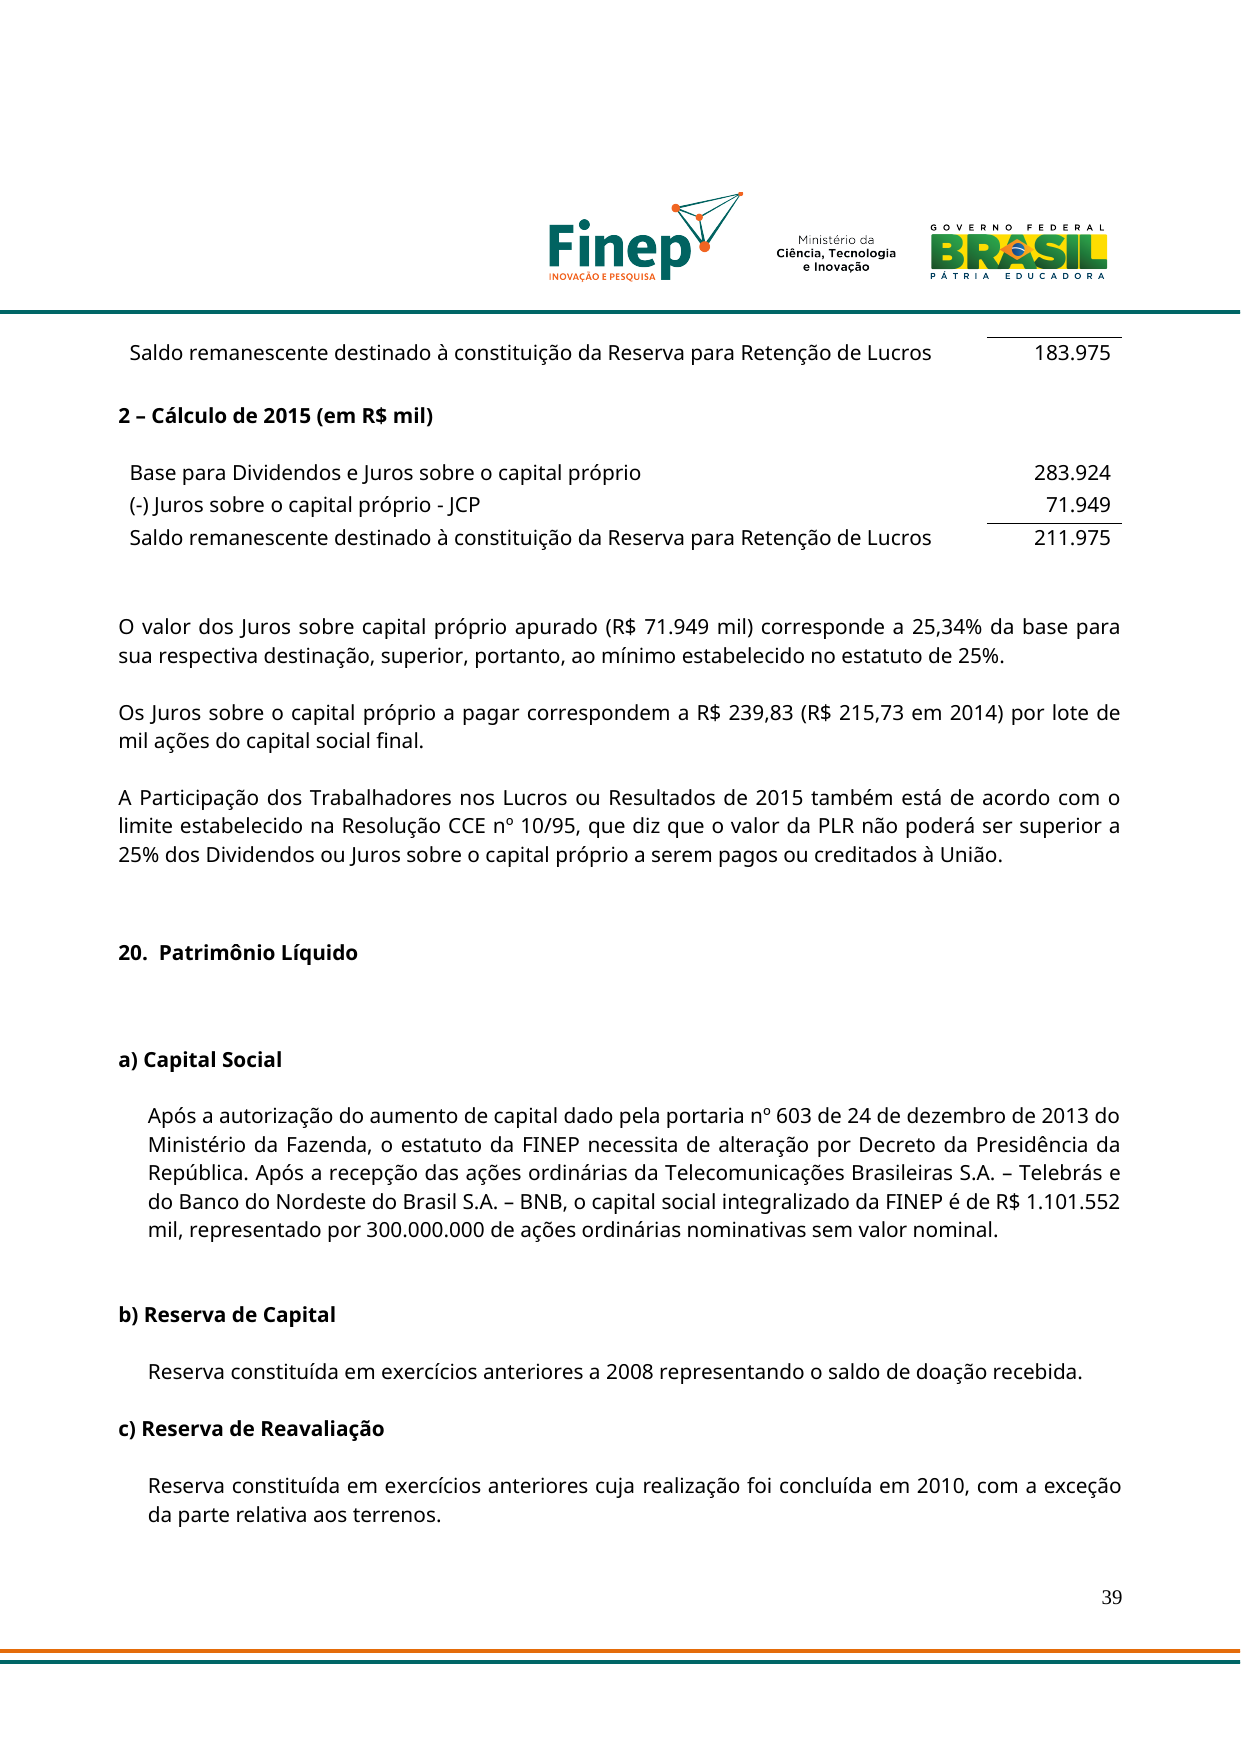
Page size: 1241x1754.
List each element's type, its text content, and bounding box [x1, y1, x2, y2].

text Reserva constituída em exercícios anteriores a 2008 representando o saldo de doação recebida. [148, 1357, 1122, 1386]
subtitle b) Reserva de Capital [118, 1301, 1122, 1329]
table_cell 211.975 [987, 524, 1122, 556]
table_header [459, 897, 548, 938]
table_cell [987, 370, 1122, 402]
table_header [548, 897, 754, 938]
text 2 – Cálculo de 2015 (em R$ mil) [118, 402, 1122, 430]
text A Participação dos Trabalhadores nos Lucros ou Resultados de 2015 também está de acordo com o limite estabelecido na Resolução CCE nº 10/95, que diz que o valor da PLR não poderá ser superior a 25% dos Dividendos ou Juros sobre o capital próprio a serem pagos ou creditados à União. [118, 783, 1122, 868]
table_header [799, 897, 1026, 938]
table_cell Saldo remanescente destinado à constituição da Reserva para Retenção de Lucros [118, 523, 987, 556]
text Após a autorização do aumento de capital dado pela portaria nº 603 de 24 de dezembro de 2013 do Ministério da Fazenda, o estatuto da FINEP necessita de alteração por Decreto da Presidência da República. Após a recepção das ações ordinárias da Telecomunicações Brasileiras S.A. – Telebrás e do Banco do Nordeste do Brasil S.A. – BNB, o capital social integralizado da FINEP é de R$ 1.101.552 mil, representado por 300.000.000 de ações ordinárias nominativas sem valor nominal. [148, 1102, 1122, 1244]
table_cell (-) Juros sobre o capital próprio - JCP [118, 491, 987, 522]
table_cell Saldo remanescente destinado à constituição da Reserva para Retenção de Lucros [118, 337, 987, 370]
table_cell 183.975 [987, 338, 1122, 370]
table_cell 71.949 [987, 491, 1122, 522]
text O valor dos Juros sobre capital próprio apurado (R$ 71.949 mil) corresponde a 25,34% da base para sua respectiva destinação, superior, portanto, ao mínimo estabelecido no estatuto de 25%. [118, 612, 1122, 669]
subtitle 20. Patrimônio Líquido [118, 938, 1122, 967]
table_header 283.924 [987, 459, 1122, 491]
table_header [213, 897, 459, 938]
table_header [755, 897, 799, 938]
table_header Base para Dividendos e Juros sobre o capital próprio [118, 459, 987, 491]
subtitle c) Reserva de Reavaliação [118, 1414, 1122, 1443]
subtitle a) Capital Social [118, 1045, 1122, 1073]
text Reserva constituída em exercícios anteriores cuja realização foi concluída em 2010, com a exceção da parte relativa aos terrenos. [148, 1471, 1122, 1528]
table_cell [118, 370, 987, 402]
text Os Juros sobre o capital próprio a pagar correspondem a R$ 239,83 (R$ 215,73 em 2014) por lote de mil ações do capital social final. [118, 698, 1122, 754]
